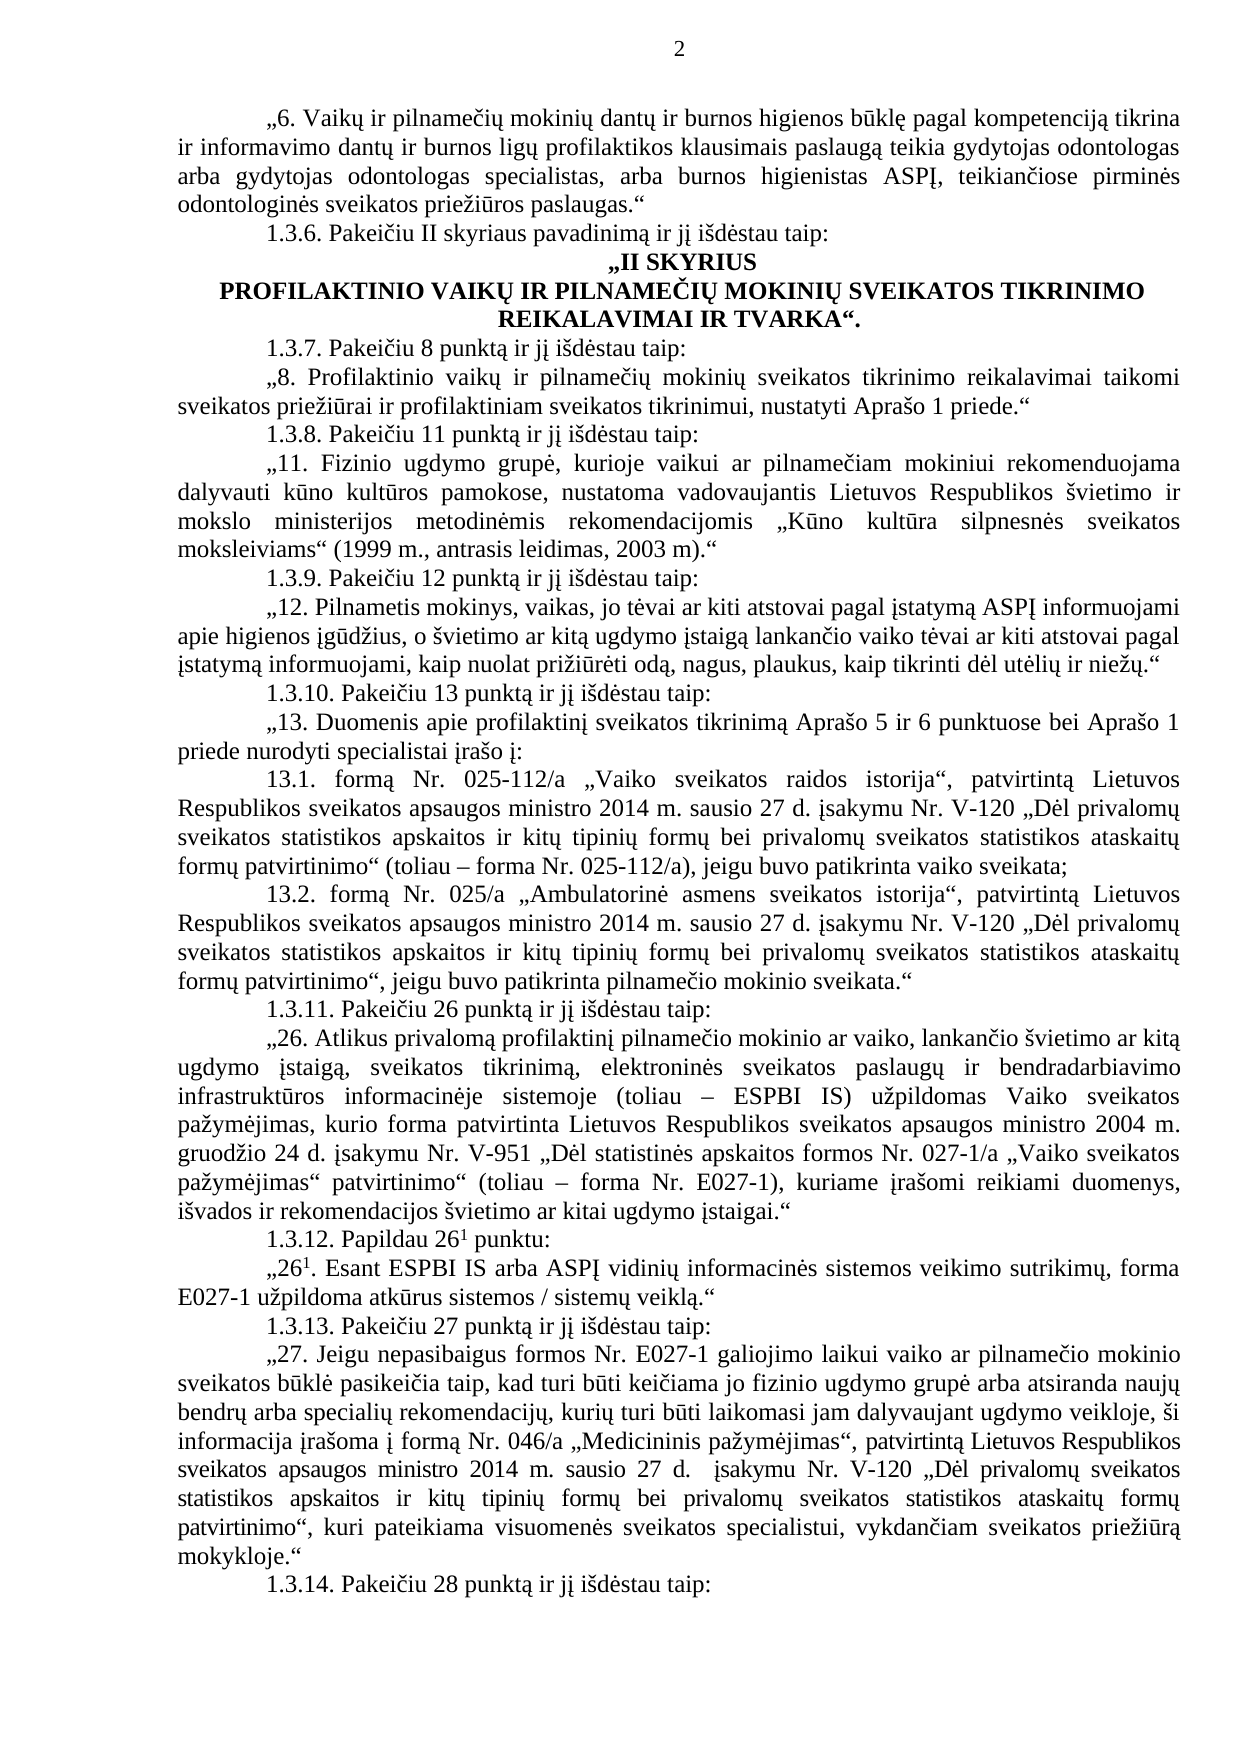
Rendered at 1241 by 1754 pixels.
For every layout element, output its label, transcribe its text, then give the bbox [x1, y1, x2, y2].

text „8. Profilaktinio vaikų ir pilnamečių mokinių sveikatos tikrinimo reikalavimai taikomi sveikatos priežiūrai ir profilaktiniam sveikatos tikrinimui, nustatyti Aprašo 1 priede.“ [177, 362, 1181, 419]
text 1.3.14. Pakeičiu 28 punktą ir jį išdėstau taip: [177, 1569, 1181, 1598]
text 1.3.12. Papildau 261 punktu: [177, 1224, 1181, 1253]
text 1.3.11. Pakeičiu 26 punktą ir jį išdėstau taip: [177, 994, 1181, 1023]
text 1.3.10. Pakeičiu 13 punktą ir jį išdėstau taip: [177, 678, 1181, 707]
text „12. Pilnametis mokinys, vaikas, jo tėvai ar kiti atstovai pagal įstatymą ASPĮ informuojami apie higienos įgūdžius, o švietimo ar kitą ugdymo įstaigą lankančio vaiko tėvai ar kiti atstovai pagal įstatymą informuojami, kaip nuolat prižiūrėti odą, nagus, plaukus, kaip tikrinti dėl utėlių ir niežų.“ [177, 592, 1181, 678]
text „11. Fizinio ugdymo grupė, kurioje vaikui ar pilnamečiam mokiniui rekomenduojama dalyvauti kūno kultūros pamokose, nustatoma vadovaujantis Lietuvos Respublikos švietimo ir mokslo ministerijos metodinėmis rekomendacijomis „Kūno kultūra silpnesnės sveikatos moksleiviams“ (1999 m., antrasis leidimas, 2003 m).“ [177, 448, 1181, 563]
text 1.3.8. Pakeičiu 11 punktą ir jį išdėstau taip: [177, 419, 1181, 448]
text „26. Atlikus privalomą profilaktinį pilnamečio mokinio ar vaiko, lankančio švietimo ar kitą ugdymo įstaigą, sveikatos tikrinimą, elektroninės sveikatos paslaugų ir bendradarbiavimo infrastruktūros informacinėje sistemoje (toliau – ESPBI IS) užpildomas Vaiko sveikatos pažymėjimas, kurio forma patvirtinta Lietuvos Respublikos sveikatos apsaugos ministro 2004 m. gruodžio 24 d. įsakymu Nr. V-951 „Dėl statistinės apskaitos formos Nr. 027-1/a „Vaiko sveikatos pažymėjimas“ patvirtinimo“ (toliau – forma Nr. E027-1), kuriame įrašomi reikiami duomenys, išvados ir rekomendacijos švietimo ar kitai ugdymo įstaigai.“ [177, 1023, 1181, 1224]
text „27. Jeigu nepasibaigus formos Nr. E027-1 galiojimo laikui vaiko ar pilnamečio mokinio sveikatos būklė pasikeičia taip, kad turi būti keičiama jo fizinio ugdymo grupė arba atsiranda naujų bendrų arba specialių rekomendacijų, kurių turi būti laikomasi jam dalyvaujant ugdymo veikloje, ši informacija įrašoma į formą Nr. 046/a „Medicininis pažymėjimas“, patvirtintą Lietuvos Respublikos sveikatos apsaugos ministro 2014 m. sausio 27 d. įsakymu Nr. V-120 „Dėl privalomų sveikatos statistikos apskaitos ir kitų tipinių formų bei privalomų sveikatos statistikos ataskaitų formų patvirtinimo“, kuri pateikiama visuomenės sveikatos specialistui, vykdančiam sveikatos priežiūrą mokykloje.“ [177, 1339, 1181, 1569]
text „II skyrius [177, 247, 1181, 276]
text 1.3.7. Pakeičiu 8 punktą ir jį išdėstau taip: [177, 333, 1181, 362]
text 1.3.9. Pakeičiu 12 punktą ir jį išdėstau taip: [177, 563, 1181, 592]
text 13.1. formą Nr. 025-112/a „Vaiko sveikatos raidos istorija“, patvirtintą Lietuvos Respublikos sveikatos apsaugos ministro 2014 m. sausio 27 d. įsakymu Nr. V-120 „Dėl privalomų sveikatos statistikos apskaitos ir kitų tipinių formų bei privalomų sveikatos statistikos ataskaitų formų patvirtinimo“ (toliau – forma Nr. 025-112/a), jeigu buvo patikrinta vaiko sveikata; [177, 764, 1181, 879]
text 1.3.6. Pakeičiu II skyriaus pavadinimą ir jį išdėstau taip: [177, 218, 1181, 247]
text profilaktinio VAIKų ir pilnamečių mokinių sveikatos tikrinimo REIKALAVIMAI IR TVARKA“. [177, 276, 1181, 333]
text „13. Duomenis apie profilaktinį sveikatos tikrinimą Aprašo 5 ir 6 punktuose bei Aprašo 1 priede nurodyti specialistai įrašo į: [177, 707, 1181, 764]
text 13.2. formą Nr. 025/a „Ambulatorinė asmens sveikatos istorija“, patvirtintą Lietuvos Respublikos sveikatos apsaugos ministro 2014 m. sausio 27 d. įsakymu Nr. V-120 „Dėl privalomų sveikatos statistikos apskaitos ir kitų tipinių formų bei privalomų sveikatos statistikos ataskaitų formų patvirtinimo“, jeigu buvo patikrinta pilnamečio mokinio sveikata.“ [177, 879, 1181, 994]
text „6. Vaikų ir pilnamečių mokinių dantų ir burnos higienos būklę pagal kompetenciją tikrina ir informavimo dantų ir burnos ligų profilaktikos klausimais paslaugą teikia gydytojas odontologas arba gydytojas odontologas specialistas, arba burnos higienistas ASPĮ, teikiančiose pirminės odontologinės sveikatos priežiūros paslaugas.“ [177, 103, 1181, 218]
text 1.3.13. Pakeičiu 27 punktą ir jį išdėstau taip: [177, 1311, 1181, 1339]
text „261. Esant ESPBI IS arba ASPĮ vidinių informacinės sistemos veikimo sutrikimų, forma E027-1 užpildoma atkūrus sistemos / sistemų veiklą.“ [177, 1253, 1181, 1311]
